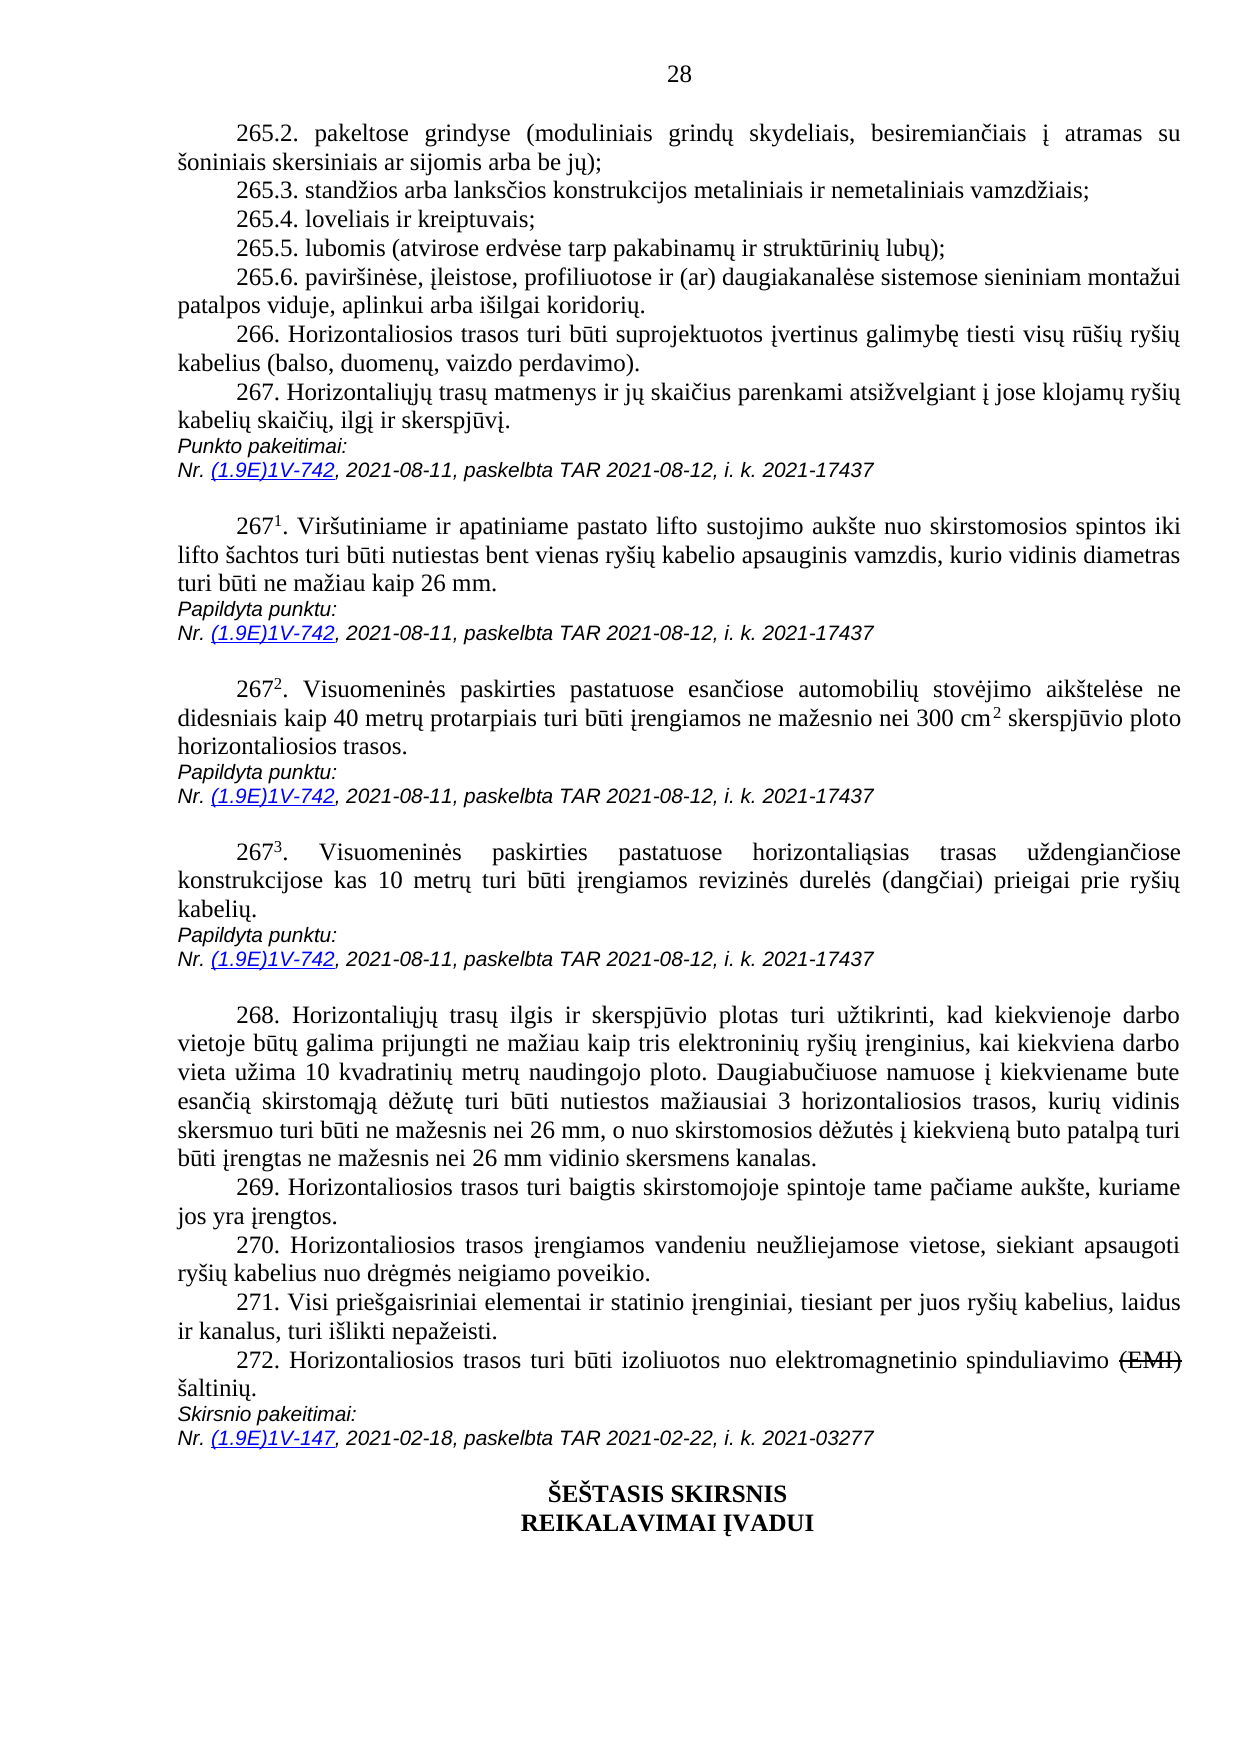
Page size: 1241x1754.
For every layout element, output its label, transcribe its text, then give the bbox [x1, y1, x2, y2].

text 265.4. loveliais ir kreiptuvais; [177, 204, 1181, 233]
text Papildyta punktu: [177, 760, 1181, 784]
text 269. Horizontaliosios trasos turi baigtis skirstomojoje spintoje tame pačiame aukšte, kuriame jos yra įrengtos. [177, 1172, 1181, 1230]
text Papildyta punktu: [177, 923, 1181, 947]
text 265.6. paviršinėse, įleistose, profiliuotose ir (ar) daugiakanalėse sistemose sieniniam montažui patalpos viduje, aplinkui arba išilgai koridorių. [177, 262, 1181, 319]
text 267. Horizontaliųjų trasų matmenys ir jų skaičius parenkami atsižvelgiant į jose klojamų ryšių kabelių skaičių, ilgį ir skerspjūvį. [177, 377, 1181, 434]
text 272. Horizontaliosios trasos turi būti izoliuotos nuo elektromagnetinio spinduliavimo (EMI) šaltinių. [177, 1345, 1181, 1402]
text 270. Horizontaliosios trasos įrengiamos vandeniu neužliejamose vietose, siekiant apsaugoti ryšių kabelius nuo drėgmės neigiamo poveikio. [177, 1230, 1181, 1287]
text Skirsnio pakeitimai: [177, 1402, 1181, 1426]
text 265.3. standžios arba lanksčios konstrukcijos metaliniais ir nemetaliniais vamzdžiais; [177, 176, 1181, 204]
text 271. Visi priešgaisriniai elementai ir statinio įrenginiai, tiesiant per juos ryšių kabelius, laidus ir kanalus, turi išlikti nepažeisti. [177, 1287, 1181, 1345]
text Nr. (1.9E)1V-147, 2021-02-18, paskelbta TAR 2021-02-22, i. k. 2021-03277 [177, 1426, 1181, 1450]
text 2673. Visuomeninės paskirties pastatuose horizontaliąsias trasas uždengiančiose konstrukcijose kas 10 metrų turi būti įrengiamos revizinės durelės (dangčiai) prieigai prie ryšių kabelių. [177, 837, 1181, 923]
text Papildyta punktu: [177, 597, 1181, 621]
text 2672. Visuomeninės paskirties pastatuose esančiose automobilių stovėjimo aikštelėse ne didesniais kaip 40 metrų protarpiais turi būti įrengiamos ne mažesnio nei 300 cm2 skerspjūvio ploto horizontaliosios trasos. [177, 674, 1181, 760]
text Nr. (1.9E)1V-742, 2021-08-11, paskelbta TAR 2021-08-12, i. k. 2021-17437 [177, 458, 1181, 482]
text ŠEŠTASIS SKIRSNIS [154, 1479, 1181, 1508]
text 265.5. lubomis (atvirose erdvėse tarp pakabinamų ir struktūrinių lubų); [177, 233, 1181, 262]
text 266. Horizontaliosios trasos turi būti suprojektuotos įvertinus galimybę tiesti visų rūšių ryšių kabelius (balso, duomenų, vaizdo perdavimo). [177, 319, 1181, 377]
text Nr. (1.9E)1V-742, 2021-08-11, paskelbta TAR 2021-08-12, i. k. 2021-17437 [177, 621, 1181, 645]
text Nr. (1.9E)1V-742, 2021-08-11, paskelbta TAR 2021-08-12, i. k. 2021-17437 [177, 947, 1181, 971]
text Nr. (1.9E)1V-742, 2021-08-11, paskelbta TAR 2021-08-12, i. k. 2021-17437 [177, 784, 1181, 808]
text 265.2. pakeltose grindyse (moduliniais grindų skydeliais, besiremiančiais į atramas su šoniniais skersiniais ar sijomis arba be jų); [177, 118, 1181, 176]
text Punkto pakeitimai: [177, 434, 1181, 458]
text 268. Horizontaliųjų trasų ilgis ir skerspjūvio plotas turi užtikrinti, kad kiekvienoje darbo vietoje būtų galima prijungti ne mažiau kaip tris elektroninių ryšių įrenginius, kai kiekviena darbo vieta užima 10 kvadratinių metrų naudingojo ploto. Daugiabučiuose namuose į kiekviename bute esančią skirstomąją dėžutę turi būti nutiestos mažiausiai 3 horizontaliosios trasos, kurių vidinis skersmuo turi būti ne mažesnis nei 26 mm, o nuo skirstomosios dėžutės į kiekvieną buto patalpą turi būti įrengtas ne mažesnis nei 26 mm vidinio skersmens kanalas. [177, 1000, 1181, 1172]
text REIKALAVIMAI ĮVADUI [154, 1508, 1181, 1536]
text 2671. Viršutiniame ir apatiniame pastato lifto sustojimo aukšte nuo skirstomosios spintos iki lifto šachtos turi būti nutiestas bent vienas ryšių kabelio apsauginis vamzdis, kurio vidinis diametras turi būti ne mažiau kaip 26 mm. [177, 511, 1181, 597]
